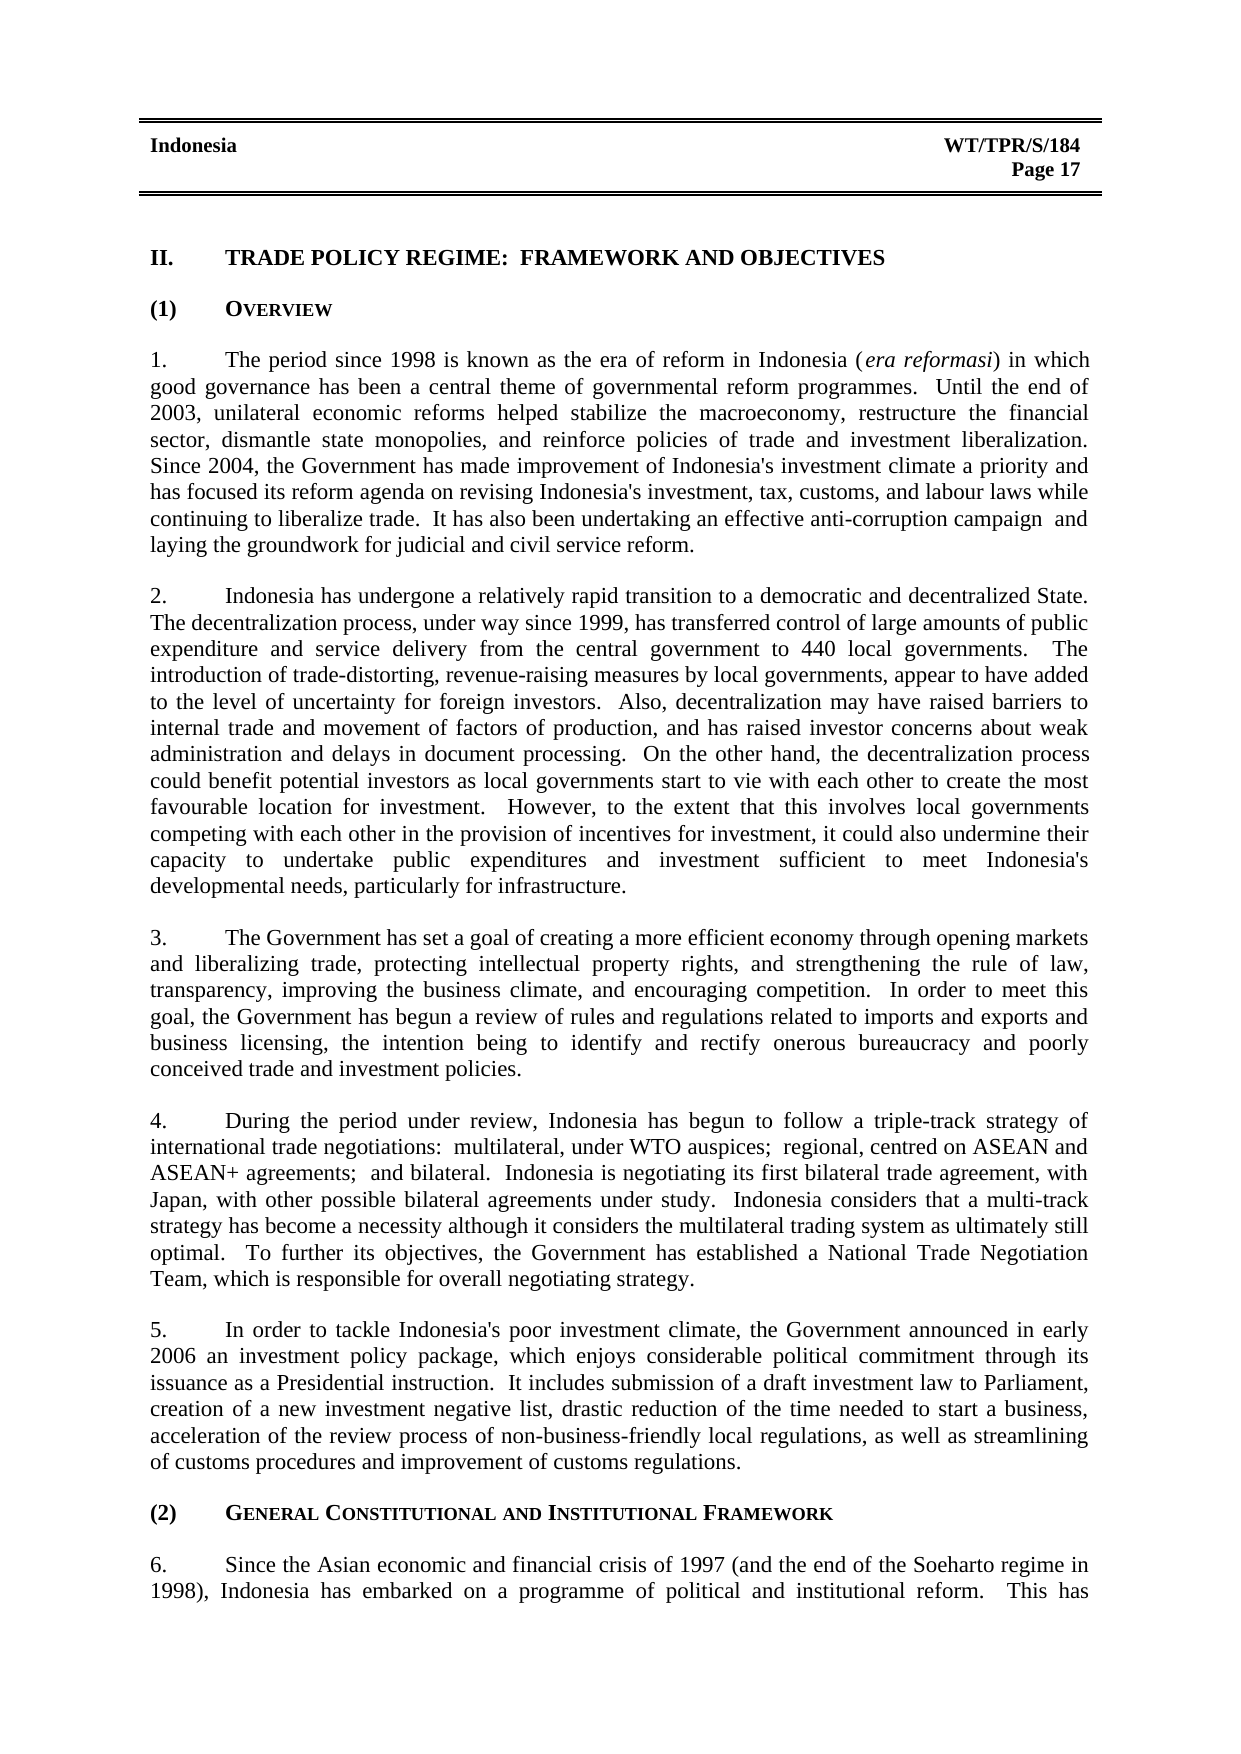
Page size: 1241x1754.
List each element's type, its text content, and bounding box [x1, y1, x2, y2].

list The Government has set a goal of creating a more efficient economy through opening markets and liberalizing trade, protecting intellectual property rights, and strengthening the rule of law, transparency, improving the business climate, and encouraging competition. In order to meet this goal, the Government has begun a review of rules and regulations related to imports and exports and business licensing, the intention being to identify and rectify onerous bureaucracy and poorly conceived trade and investment policies. [150, 924, 1090, 1082]
list Indonesia has undergone a relatively rapid transition to a democratic and decentralized State. The decentralization process, under way since 1999, has transferred control of large amounts of public expenditure and service delivery from the central government to 440 local governments. The introduction of trade-distorting, revenue-raising measures by local governments, appear to have added to the level of uncertainty for foreign investors. Also, decentralization may have raised barriers to internal trade and movement of factors of production, and has raised investor concerns about weak administration and delays in document processing. On the other hand, the decentralization process could benefit potential investors as local governments start to vie with each other to create the most favourable location for investment. However, to the extent that this involves local governments competing with each other in the provision of incentives for investment, it could also undermine their capacity to undertake public expenditures and investment sufficient to meet Indonesia's developmental needs, particularly for infrastructure. [150, 582, 1090, 899]
list In order to tackle Indonesia's poor investment climate, the Government announced in early 2006 an investment policy package, which enjoys considerable political commitment through its issuance as a Presidential instruction. It includes submission of a draft investment law to Parliament, creation of a new investment negative list, drastic reduction of the time needed to start a business, acceleration of the review process of non-business-friendly local regulations, as well as streamlining of customs procedures and improvement of customs regulations. [150, 1316, 1090, 1474]
list Since the Asian economic and financial crisis of 1997 (and the end of the Soeharto regime in 1998), Indonesia has embarked on a programme of political and institutional reform. This has [150, 1551, 1090, 1603]
list The period since 1998 is known as the era of reform in Indonesia (era reformasi) in which good governance has been a central theme of governmental reform programmes. Until the end of 2003, unilateral economic reforms helped stabilize the macroeconomy, restructure the financial sector, dismantle state monopolies, and reinforce policies of trade and investment liberalization. Since 2004, the Government has made improvement of Indonesia's investment climate a priority and has focused its reform agenda on revising Indonesia's investment, tax, customs, and labour laws while continuing to liberalize trade. It has also been undertaking an effective anti-corruption campaign and laying the groundwork for judicial and civil service reform. [150, 347, 1090, 557]
subtitle trade policy regime: framework and objectives [150, 244, 1090, 270]
list During the period under review, Indonesia has begun to follow a triple-track strategy of international trade negotiations: multilateral, under WTO auspices; regional, centred on ASEAN and ASEAN+ agreements; and bilateral. Indonesia is negotiating its first bilateral trade agreement, with Japan, with other possible bilateral agreements under study. Indonesia considers that a multi-track strategy has become a necessity although it considers the multilateral trading system as ultimately still optimal. To further its objectives, the Government has established a National Trade Negotiation Team, which is responsible for overall negotiating strategy. [150, 1107, 1090, 1291]
subtitle General Constitutional and Institutional Framework [150, 1499, 1090, 1526]
subtitle Overview [150, 295, 1090, 322]
